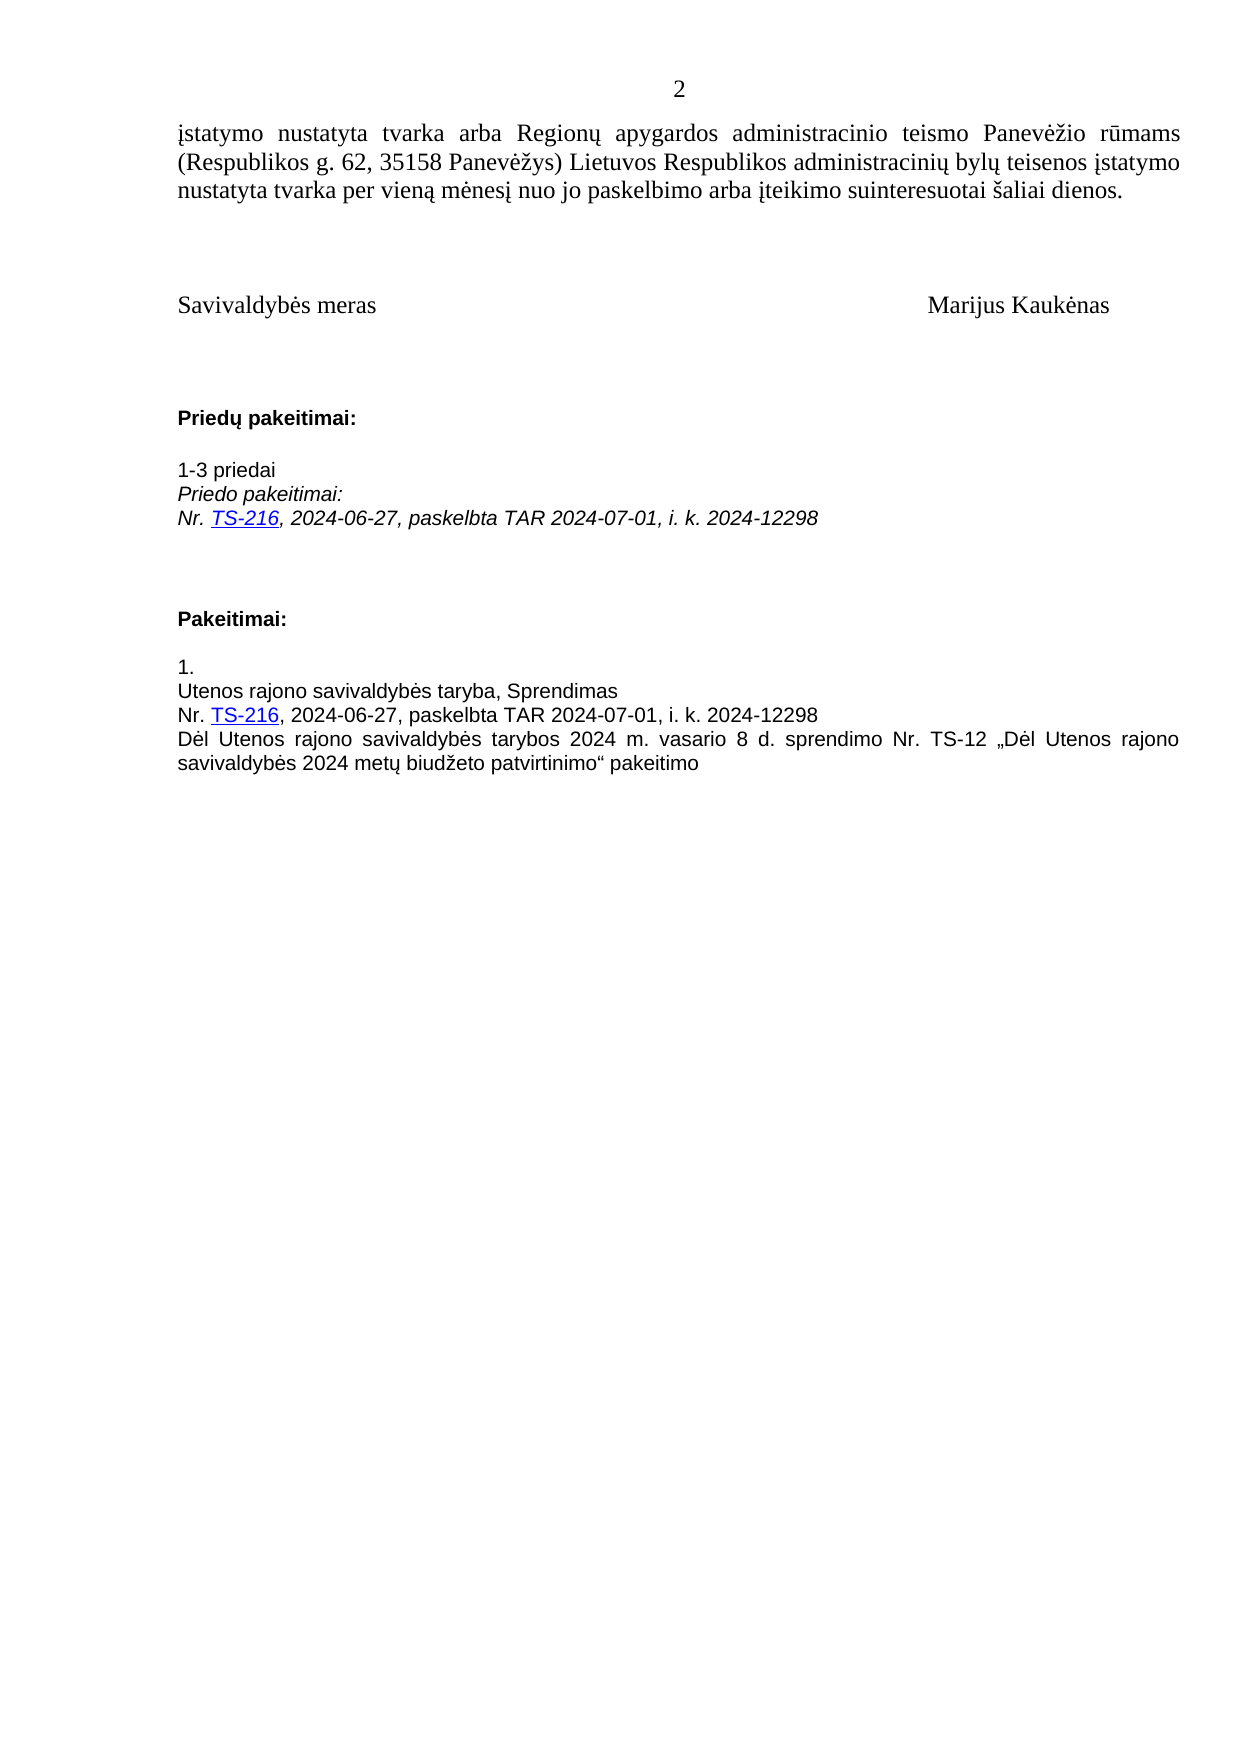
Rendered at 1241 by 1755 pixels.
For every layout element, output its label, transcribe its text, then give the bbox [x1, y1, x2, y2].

text Utenos rajono savivaldybės taryba, Sprendimas [177, 679, 1181, 703]
text Priedo pakeitimai: [177, 482, 1181, 506]
text Priedų pakeitimai: [177, 406, 1181, 429]
text Dėl Utenos rajono savivaldybės tarybos 2024 m. vasario 8 d. sprendimo Nr. TS-12 „Dėl Utenos rajono savivaldybės 2024 metų biudžeto patvirtinimo“ pakeitimo [177, 727, 1181, 774]
text Nr. TS-216, 2024-06-27, paskelbta TAR 2024-07-01, i. k. 2024-12298 [177, 703, 1181, 727]
text Pakeitimai: [177, 607, 1181, 631]
text 1-3 priedai [177, 458, 1181, 482]
text Savivaldybės meras Marijus Kaukėnas [177, 291, 1181, 319]
text įstatymo nustatyta tvarka arba Regionų apygardos administracinio teismo Panevėžio rūmams (Respublikos g. 62, 35158 Panevėžys) Lietuvos Respublikos administracinių bylų teisenos įstatymo nustatyta tvarka per vieną mėnesį nuo jo paskelbimo arba įteikimo suinteresuotai šaliai dienos. [177, 118, 1181, 204]
text Nr. TS-216, 2024-06-27, paskelbta TAR 2024-07-01, i. k. 2024-12298 [177, 506, 1181, 530]
text 1. [177, 655, 1181, 679]
